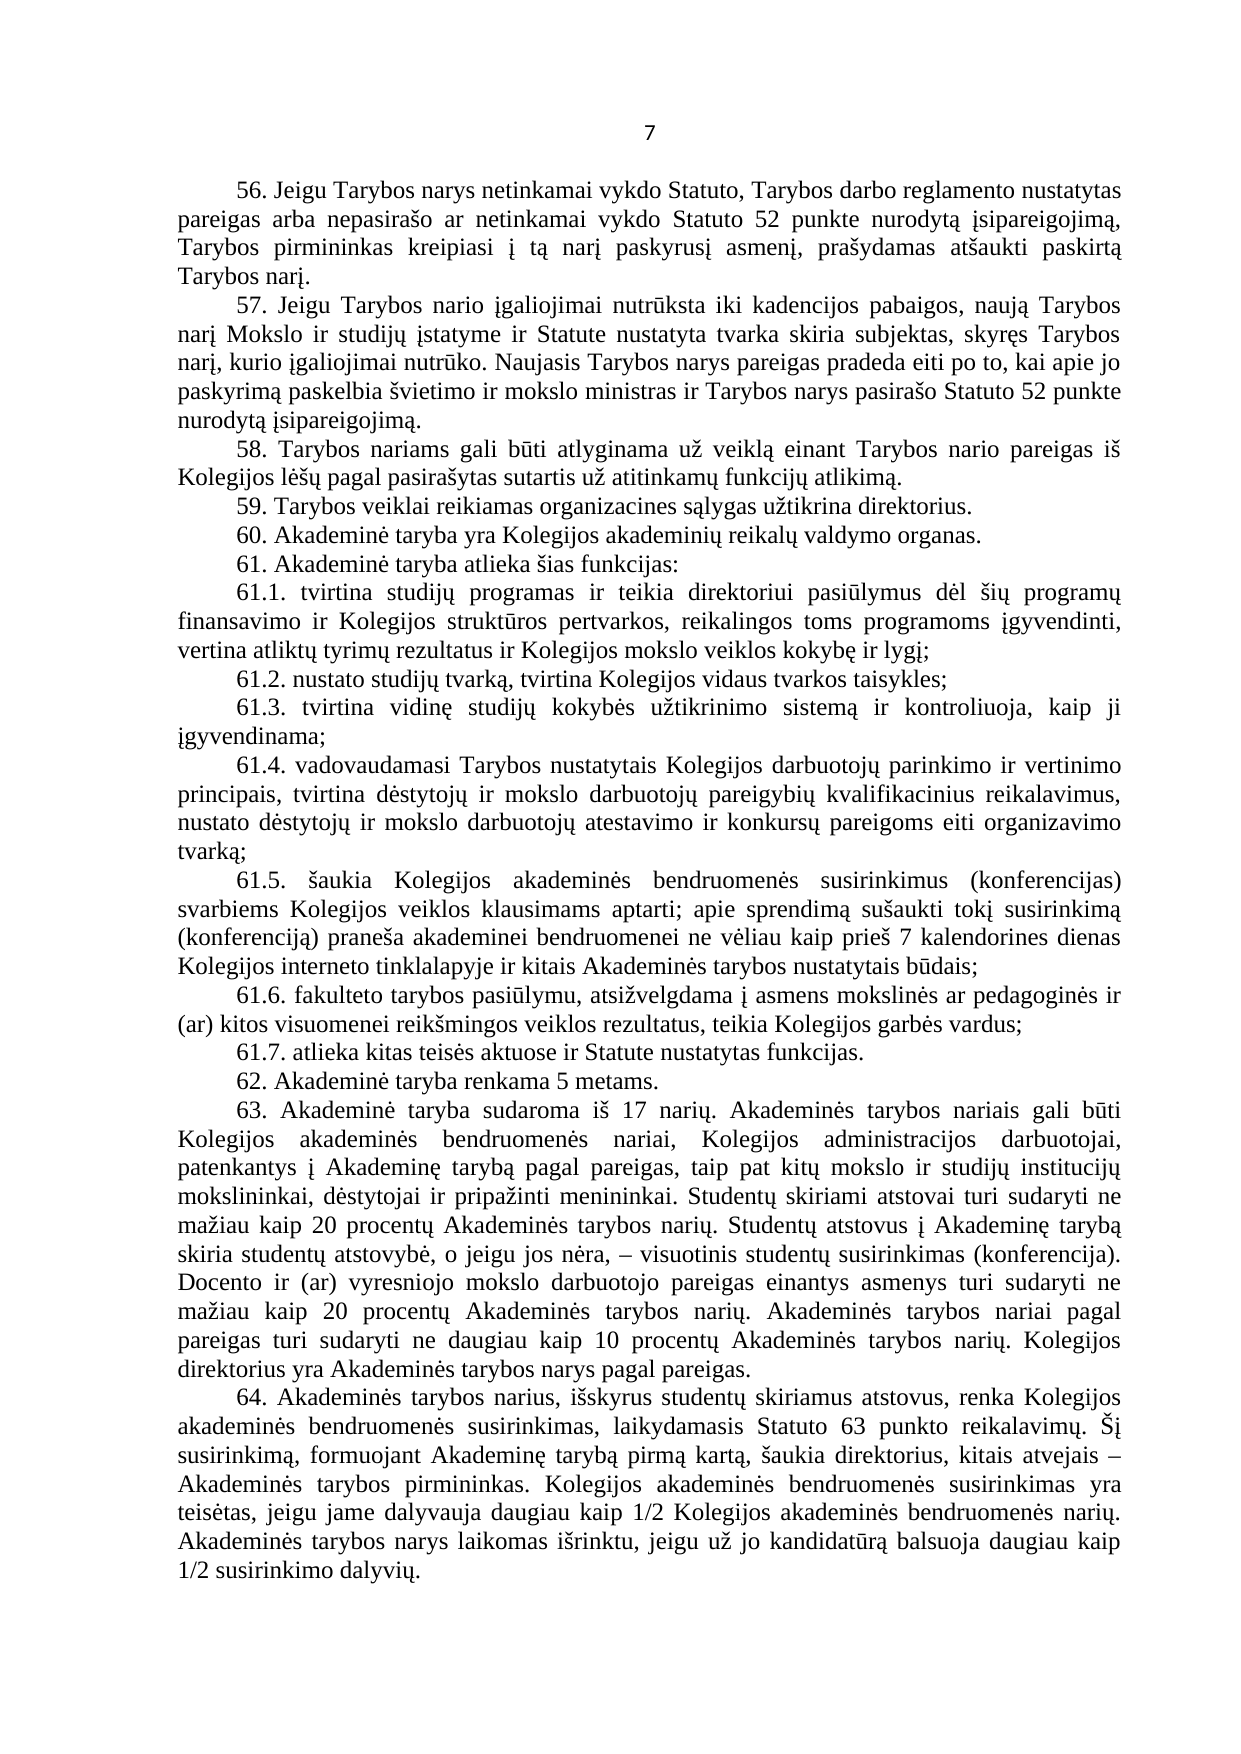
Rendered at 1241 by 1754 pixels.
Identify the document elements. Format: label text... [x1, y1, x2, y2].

text 61.4. vadovaudamasi Tarybos nustatytais Kolegijos darbuotojų parinkimo ir vertinimo principais, tvirtina dėstytojų ir mokslo darbuotojų pareigybių kvalifikacinius reikalavimus, nustato dėstytojų ir mokslo darbuotojų atestavimo ir konkursų pareigoms eiti organizavimo tvarką; [177, 750, 1122, 865]
text 61.5. šaukia Kolegijos akademinės bendruomenės susirinkimus (konferencijas) svarbiems Kolegijos veiklos klausimams aptarti; apie sprendimą sušaukti tokį susirinkimą (konferenciją) praneša akademinei bendruomenei ne vėliau kaip prieš 7 kalendorines dienas Kolegijos interneto tinklalapyje ir kitais Akademinės tarybos nustatytais būdais; [177, 865, 1122, 980]
text 64. Akademinės tarybos narius, išskyrus studentų skiriamus atstovus, renka Kolegijos akademinės bendruomenės susirinkimas, laikydamasis Statuto 63 punkto reikalavimų. Šį susirinkimą, formuojant Akademinę tarybą pirmą kartą, šaukia direktorius, kitais atvejais – Akademinės tarybos pirmininkas. Kolegijos akademinės bendruomenės susirinkimas yra teisėtas, jeigu jame dalyvauja daugiau kaip 1/2 Kolegijos akademinės bendruomenės narių. Akademinės tarybos narys laikomas išrinktu, jeigu už jo kandidatūrą balsuoja daugiau kaip 1/2 susirinkimo dalyvių. [177, 1382, 1122, 1584]
text 57. Jeigu Tarybos nario įgaliojimai nutrūksta iki kadencijos pabaigos, naują Tarybos narį Mokslo ir studijų įstatyme ir Statute nustatyta tvarka skiria subjektas, skyręs Tarybos narį, kurio įgaliojimai nutrūko. Naujasis Tarybos narys pareigas pradeda eiti po to, kai apie jo paskyrimą paskelbia švietimo ir mokslo ministras ir Tarybos narys pasirašo Statuto 52 punkte nurodytą įsipareigojimą. [177, 290, 1122, 434]
text 61.3. tvirtina vidinę studijų kokybės užtikrinimo sistemą ir kontroliuoja, kaip ji įgyvendinama; [177, 692, 1122, 750]
text 61.6. fakulteto tarybos pasiūlymu, atsižvelgdama į asmens mokslinės ar pedagoginės ir (ar) kitos visuomenei reikšmingos veiklos rezultatus, teikia Kolegijos garbės vardus; [177, 980, 1122, 1037]
text 59. Tarybos veiklai reikiamas organizacines sąlygas užtikrina direktorius. [177, 491, 1122, 520]
text 61.1. tvirtina studijų programas ir teikia direktoriui pasiūlymus dėl šių programų finansavimo ir Kolegijos struktūros pertvarkos, reikalingos toms programoms įgyvendinti, vertina atliktų tyrimų rezultatus ir Kolegijos mokslo veiklos kokybę ir lygį; [177, 577, 1122, 664]
text 63. Akademinė taryba sudaroma iš 17 narių. Akademinės tarybos nariais gali būti Kolegijos akademinės bendruomenės nariai, Kolegijos administracijos darbuotojai, patenkantys į Akademinę tarybą pagal pareigas, taip pat kitų mokslo ir studijų institucijų mokslininkai, dėstytojai ir pripažinti menininkai. Studentų skiriami atstovai turi sudaryti ne mažiau kaip 20 procentų Akademinės tarybos narių. Studentų atstovus į Akademinę tarybą skiria studentų atstovybė, o jeigu jos nėra, – visuotinis studentų susirinkimas (konferencija). Docento ir (ar) vyresniojo mokslo darbuotojo pareigas einantys asmenys turi sudaryti ne mažiau kaip 20 procentų Akademinės tarybos narių. Akademinės tarybos nariai pagal pareigas turi sudaryti ne daugiau kaip 10 procentų Akademinės tarybos narių. Kolegijos direktorius yra Akademinės tarybos narys pagal pareigas. [177, 1095, 1122, 1382]
text 61.2. nustato studijų tvarką, tvirtina Kolegijos vidaus tvarkos taisykles; [177, 664, 1122, 692]
text 61.7. atlieka kitas teisės aktuose ir Statute nustatytas funkcijas. [177, 1037, 1122, 1066]
text 58. Tarybos nariams gali būti atlyginama už veiklą einant Tarybos nario pareigas iš Kolegijos lėšų pagal pasirašytas sutartis už atitinkamų funkcijų atlikimą. [177, 434, 1122, 491]
text 56. Jeigu Tarybos narys netinkamai vykdo Statuto, Tarybos darbo reglamento nustatytas pareigas arba nepasirašo ar netinkamai vykdo Statuto 52 punkte nurodytą įsipareigojimą, Tarybos pirmininkas kreipiasi į tą narį paskyrusį asmenį, prašydamas atšaukti paskirtą Tarybos narį. [177, 175, 1122, 290]
text 60. Akademinė taryba yra Kolegijos akademinių reikalų valdymo organas. [177, 520, 1122, 549]
text 62. Akademinė taryba renkama 5 metams. [177, 1066, 1122, 1095]
text 61. Akademinė taryba atlieka šias funkcijas: [177, 549, 1122, 577]
